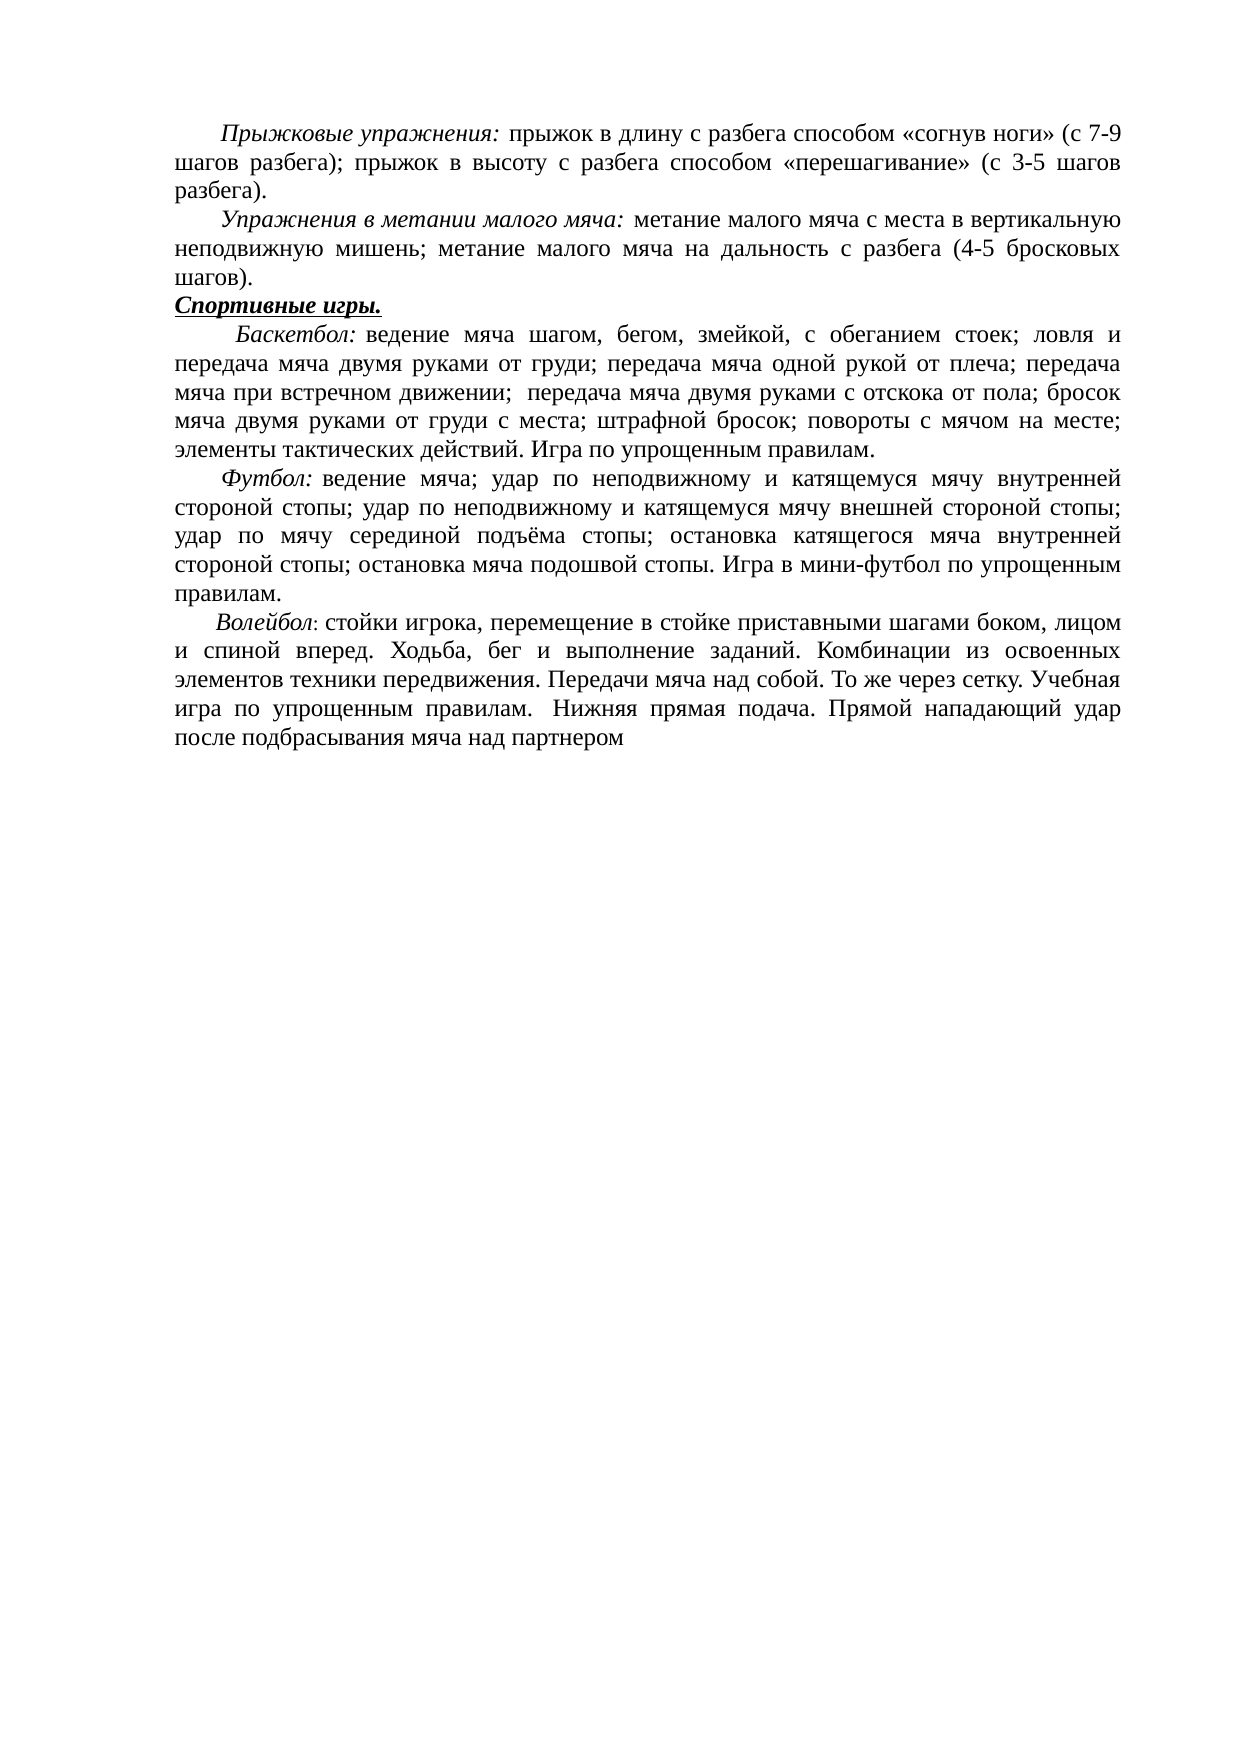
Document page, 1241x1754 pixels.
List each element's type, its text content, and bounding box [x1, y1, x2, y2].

text Упражнения в метании малого мяча: метание малого мяча с места в вертикальную неподвижную мишень; метание малого мяча на дальность с разбега (4-5 бросковых шагов). [174, 204, 1122, 291]
text Футбол: ведение мяча; удар по неподвижному и катящемуся мячу внутренней стороной стопы; удар по неподвижному и катящемуся мячу внешней стороной стопы; удар по мячу серединой подъёма стопы; остановка катящегося мяча внутренней стороной стопы; остановка мяча подошвой стопы. Игра в мини-футбол по упрощенным правилам. [174, 463, 1122, 607]
text Прыжковые упражнения: прыжок в длину с разбега способом «согнув ноги» (с 7-9 шагов разбега); прыжок в высоту с разбега способом «перешагивание» (с 3-5 шагов разбега). [174, 118, 1122, 204]
text Спортивные игры. [174, 291, 1122, 319]
text Волейбол: стойки игрока, перемещение в стойке приставными шагами боком, лицом и спиной вперед. Ходьба, бег и выполнение заданий. Комбинации из освоенных элементов техники передвижения. Передачи мяча над собой. То же через сетку. Учебная игра по упрощенным правилам. Нижняя прямая подача. Прямой нападающий удар после подбрасывания мяча над партнером [174, 607, 1122, 751]
text Баскетбол: ведение мяча шагом, бегом, змейкой, с обеганием стоек; ловля и передача мяча двумя руками от груди; передача мяча одной рукой от плеча; передача мяча при встречном движении; передача мяча двумя руками с отскока от пола; бросок мяча двумя руками от груди с места; штрафной бросок; повороты с мячом на месте; элементы тактических действий. Игра по упрощенным правилам. [174, 319, 1122, 463]
